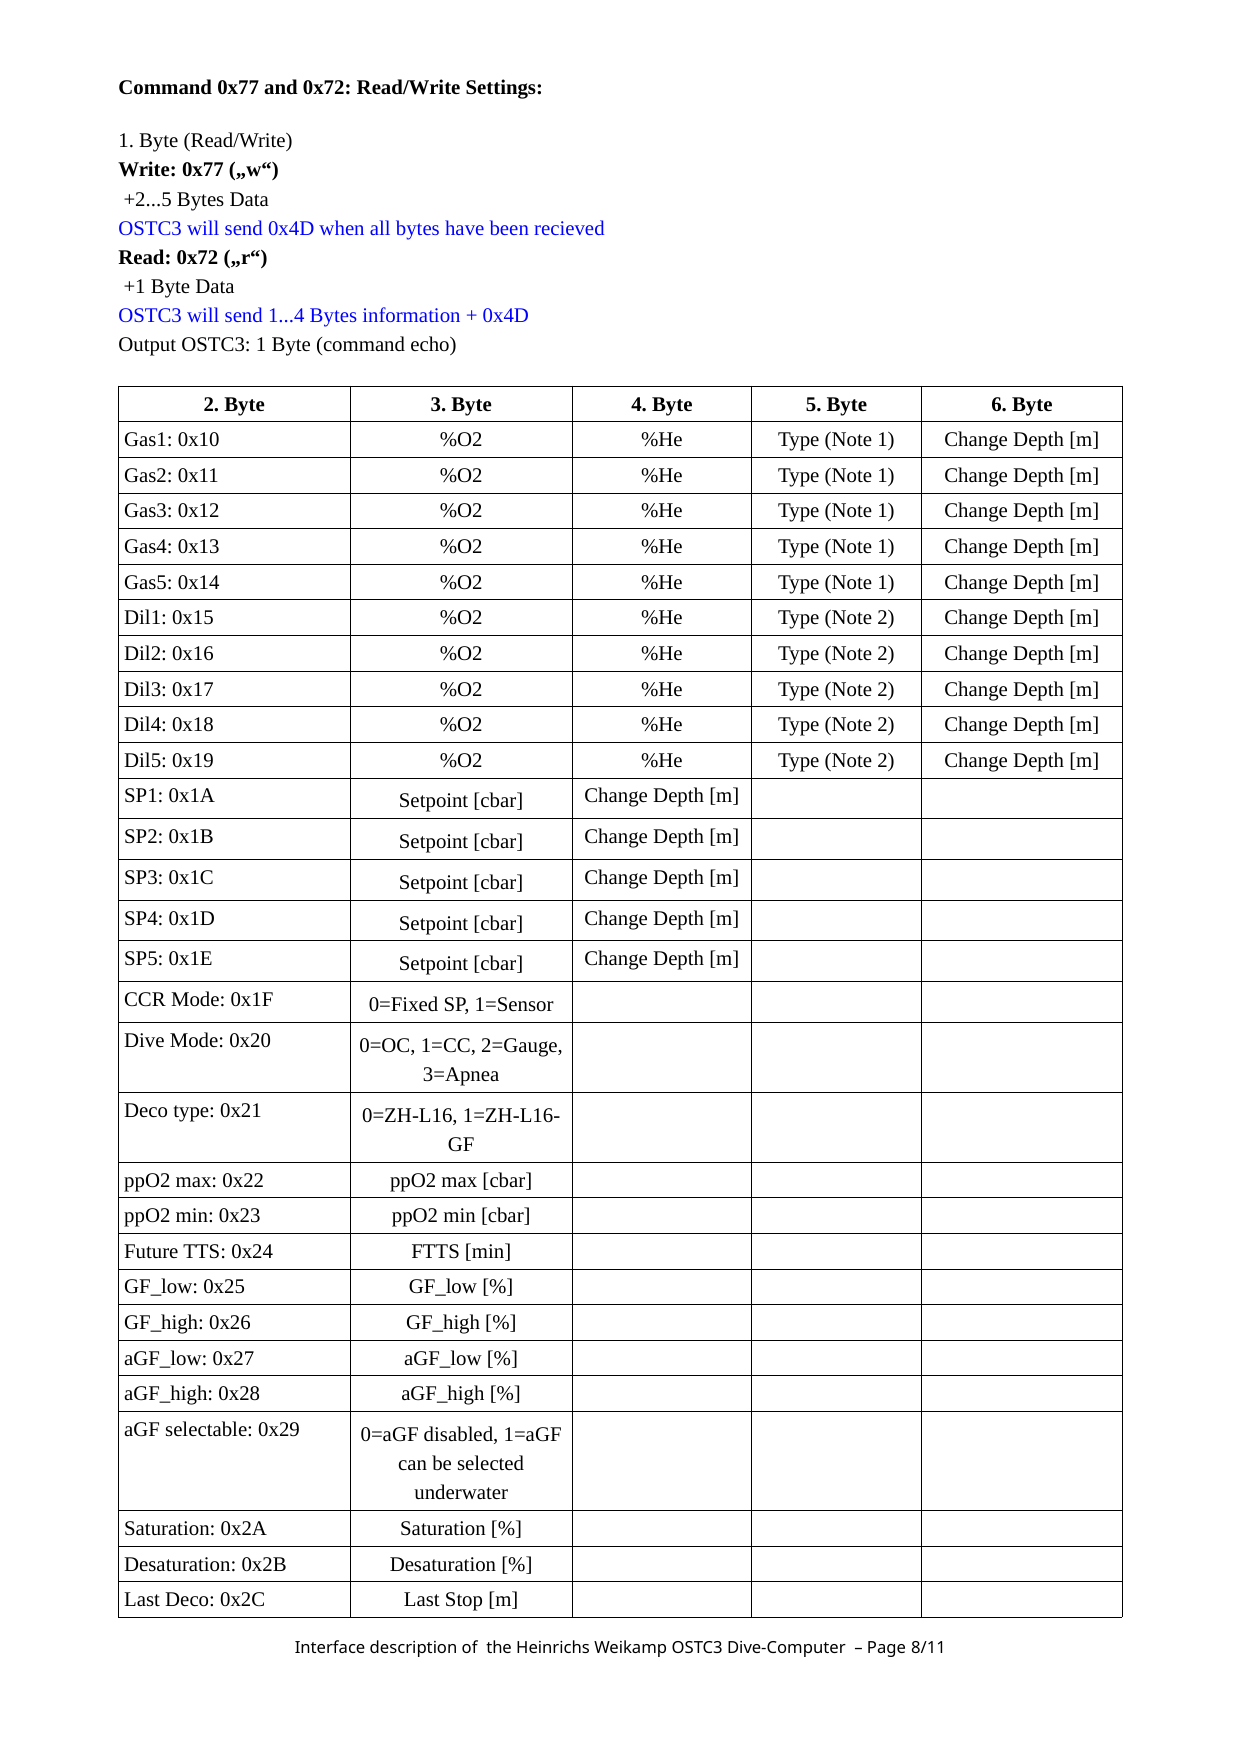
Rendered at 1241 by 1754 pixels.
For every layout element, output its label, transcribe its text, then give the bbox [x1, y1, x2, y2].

table_cell [573, 1582, 751, 1617]
table_cell Type (Note 2) [752, 743, 921, 777]
table_cell Dil2: 0x16 [119, 636, 350, 671]
table_cell Type (Note 2) [752, 707, 921, 742]
table_cell %O2 [351, 529, 572, 564]
table_cell Gas3: 0x12 [119, 494, 350, 528]
text Output OSTC3: 1 Byte (command echo) [118, 327, 1122, 356]
table_cell %He [573, 529, 751, 564]
table_cell %He [573, 707, 751, 742]
table_cell [922, 1547, 1122, 1581]
table_cell [922, 1341, 1122, 1375]
table_cell [922, 1412, 1122, 1510]
table_cell [922, 1511, 1122, 1546]
table_cell [752, 901, 921, 940]
table_cell [752, 860, 921, 900]
table_cell Setpoint [cbar] [351, 779, 572, 818]
table_cell Setpoint [cbar] [351, 941, 572, 981]
text Read: 0x72 („r“) [118, 240, 1122, 269]
table_cell [573, 1305, 751, 1340]
table_cell [922, 1163, 1122, 1197]
table_cell [922, 819, 1122, 859]
text OSTC3 will send 1...4 Bytes information + 0x4D [118, 298, 1122, 327]
table_cell Type (Note 2) [752, 672, 921, 706]
table_cell [573, 1511, 751, 1546]
table_cell %He [573, 422, 751, 457]
table_cell SP5: 0x1E [119, 941, 350, 981]
table_cell Future TTS: 0x24 [119, 1234, 350, 1268]
table_cell aGF_low: 0x27 [119, 1341, 350, 1375]
table_cell Saturation [%] [351, 1511, 572, 1546]
table_cell Gas4: 0x13 [119, 529, 350, 564]
table_cell 0=ZH-L16, 1=ZH-L16-GF [351, 1093, 572, 1162]
table_cell SP3: 0x1C [119, 860, 350, 900]
table_cell ppO2 min [cbar] [351, 1198, 572, 1233]
table_cell Change Depth [m] [922, 636, 1122, 671]
table_cell Change Depth [m] [573, 901, 751, 940]
table_cell aGF_low [%] [351, 1341, 572, 1375]
table_cell Gas2: 0x11 [119, 458, 350, 492]
table_cell [573, 1547, 751, 1581]
table_cell Desaturation [%] [351, 1547, 572, 1581]
table_cell Dive Mode: 0x20 [119, 1023, 350, 1092]
table_cell %O2 [351, 707, 572, 742]
table_cell Type (Note 1) [752, 458, 921, 492]
table_cell [752, 1270, 921, 1304]
table_cell [752, 1093, 921, 1162]
table_cell GF_low [%] [351, 1270, 572, 1304]
table_cell Gas5: 0x14 [119, 565, 350, 599]
text Command 0x77 and 0x72: Read/Write Settings: [118, 75, 1122, 99]
table_cell Change Depth [m] [922, 707, 1122, 742]
table_cell aGF_high: 0x28 [119, 1376, 350, 1411]
table_cell ppO2 max: 0x22 [119, 1163, 350, 1197]
table_cell %O2 [351, 565, 572, 599]
table_cell [752, 1511, 921, 1546]
table_cell [752, 1582, 921, 1617]
table_cell [752, 779, 921, 818]
table_cell [922, 1582, 1122, 1617]
table_cell %O2 [351, 422, 572, 457]
table_cell Last Stop [m] [351, 1582, 572, 1617]
table_cell [922, 1270, 1122, 1304]
table_cell %He [573, 672, 751, 706]
table_cell [922, 779, 1122, 818]
table_cell Change Depth [m] [922, 565, 1122, 599]
table_cell Dil3: 0x17 [119, 672, 350, 706]
table_cell [573, 1234, 751, 1268]
table_cell [922, 982, 1122, 1022]
table_header 6. Byte [922, 387, 1122, 421]
table_cell aGF_high [%] [351, 1376, 572, 1411]
table_cell Change Depth [m] [573, 819, 751, 859]
table_cell [752, 1412, 921, 1510]
table_cell [752, 1376, 921, 1411]
table_cell [922, 1305, 1122, 1340]
table_cell [752, 1305, 921, 1340]
table_cell SP1: 0x1A [119, 779, 350, 818]
table_cell Change Depth [m] [922, 422, 1122, 457]
table_cell %He [573, 743, 751, 777]
table_cell [752, 1023, 921, 1092]
table_cell %O2 [351, 600, 572, 635]
table_cell Desaturation: 0x2B [119, 1547, 350, 1581]
table_cell Change Depth [m] [922, 458, 1122, 492]
table_cell Change Depth [m] [922, 600, 1122, 635]
table_cell Dil1: 0x15 [119, 600, 350, 635]
table_cell CCR Mode: 0x1F [119, 982, 350, 1022]
table_cell Type (Note 2) [752, 600, 921, 635]
table_cell [573, 1270, 751, 1304]
table_cell [922, 941, 1122, 981]
table_header 3. Byte [351, 387, 572, 421]
table_cell [752, 1163, 921, 1197]
text OSTC3 will send 0x4D when all bytes have been recieved [118, 211, 1122, 240]
table_cell %He [573, 494, 751, 528]
table_cell Type (Note 1) [752, 529, 921, 564]
table_cell [573, 1023, 751, 1092]
table_cell Deco type: 0x21 [119, 1093, 350, 1162]
table_cell Setpoint [cbar] [351, 860, 572, 900]
table_cell Setpoint [cbar] [351, 819, 572, 859]
table_cell Last Deco: 0x2C [119, 1582, 350, 1617]
table_cell [922, 1093, 1122, 1162]
table_cell [752, 1547, 921, 1581]
table_cell SP2: 0x1B [119, 819, 350, 859]
table_cell Dil4: 0x18 [119, 707, 350, 742]
table_cell ppO2 max [cbar] [351, 1163, 572, 1197]
table_cell Change Depth [m] [922, 494, 1122, 528]
table_cell [573, 1198, 751, 1233]
table_cell [752, 982, 921, 1022]
table_cell Type (Note 1) [752, 422, 921, 457]
table_cell Dil5: 0x19 [119, 743, 350, 777]
text 1. Byte (Read/Write) [118, 123, 1122, 152]
table_cell Setpoint [cbar] [351, 901, 572, 940]
table_cell %He [573, 600, 751, 635]
table_cell [922, 1234, 1122, 1268]
table_cell [752, 941, 921, 981]
table_cell [573, 1341, 751, 1375]
text +1 Byte Data [118, 269, 1122, 298]
table_cell SP4: 0x1D [119, 901, 350, 940]
table_cell %He [573, 565, 751, 599]
text Write: 0x77 („w“) [118, 152, 1122, 181]
table_cell [922, 1023, 1122, 1092]
table_cell [573, 982, 751, 1022]
table_cell %O2 [351, 743, 572, 777]
table_cell [573, 1412, 751, 1510]
table_cell [752, 819, 921, 859]
table_cell FTTS [min] [351, 1234, 572, 1268]
table_cell %O2 [351, 458, 572, 492]
table_cell GF_low: 0x25 [119, 1270, 350, 1304]
table_header 2. Byte [119, 387, 350, 421]
table_cell %O2 [351, 672, 572, 706]
table_cell GF_high: 0x26 [119, 1305, 350, 1340]
table_cell 0=OC, 1=CC, 2=Gauge, 3=Apnea [351, 1023, 572, 1092]
table_cell [752, 1234, 921, 1268]
table_cell %He [573, 636, 751, 671]
table_cell GF_high [%] [351, 1305, 572, 1340]
table_cell [922, 1198, 1122, 1233]
table_cell 0=aGF disabled, 1=aGF can be selected underwater [351, 1412, 572, 1510]
table_header 5. Byte [752, 387, 921, 421]
table_cell [922, 901, 1122, 940]
table_cell Type (Note 1) [752, 494, 921, 528]
table_cell Saturation: 0x2A [119, 1511, 350, 1546]
table_cell Change Depth [m] [922, 743, 1122, 777]
table_cell Gas1: 0x10 [119, 422, 350, 457]
table_cell Type (Note 2) [752, 636, 921, 671]
table_cell Type (Note 1) [752, 565, 921, 599]
table_cell [922, 1376, 1122, 1411]
table_cell [573, 1093, 751, 1162]
table_cell [752, 1341, 921, 1375]
table_cell Change Depth [m] [573, 941, 751, 981]
table_cell Change Depth [m] [922, 529, 1122, 564]
table_cell %O2 [351, 636, 572, 671]
table_header 4. Byte [573, 387, 751, 421]
table_cell %He [573, 458, 751, 492]
table_cell Change Depth [m] [573, 860, 751, 900]
table_cell Change Depth [m] [573, 779, 751, 818]
table_cell [573, 1376, 751, 1411]
table_cell %O2 [351, 494, 572, 528]
table_cell [922, 860, 1122, 900]
table_cell ppO2 min: 0x23 [119, 1198, 350, 1233]
table_cell aGF selectable: 0x29 [119, 1412, 350, 1510]
table_cell [573, 1163, 751, 1197]
text +2...5 Bytes Data [118, 181, 1122, 211]
table_cell 0=Fixed SP, 1=Sensor [351, 982, 572, 1022]
table_cell [752, 1198, 921, 1233]
table_cell Change Depth [m] [922, 672, 1122, 706]
